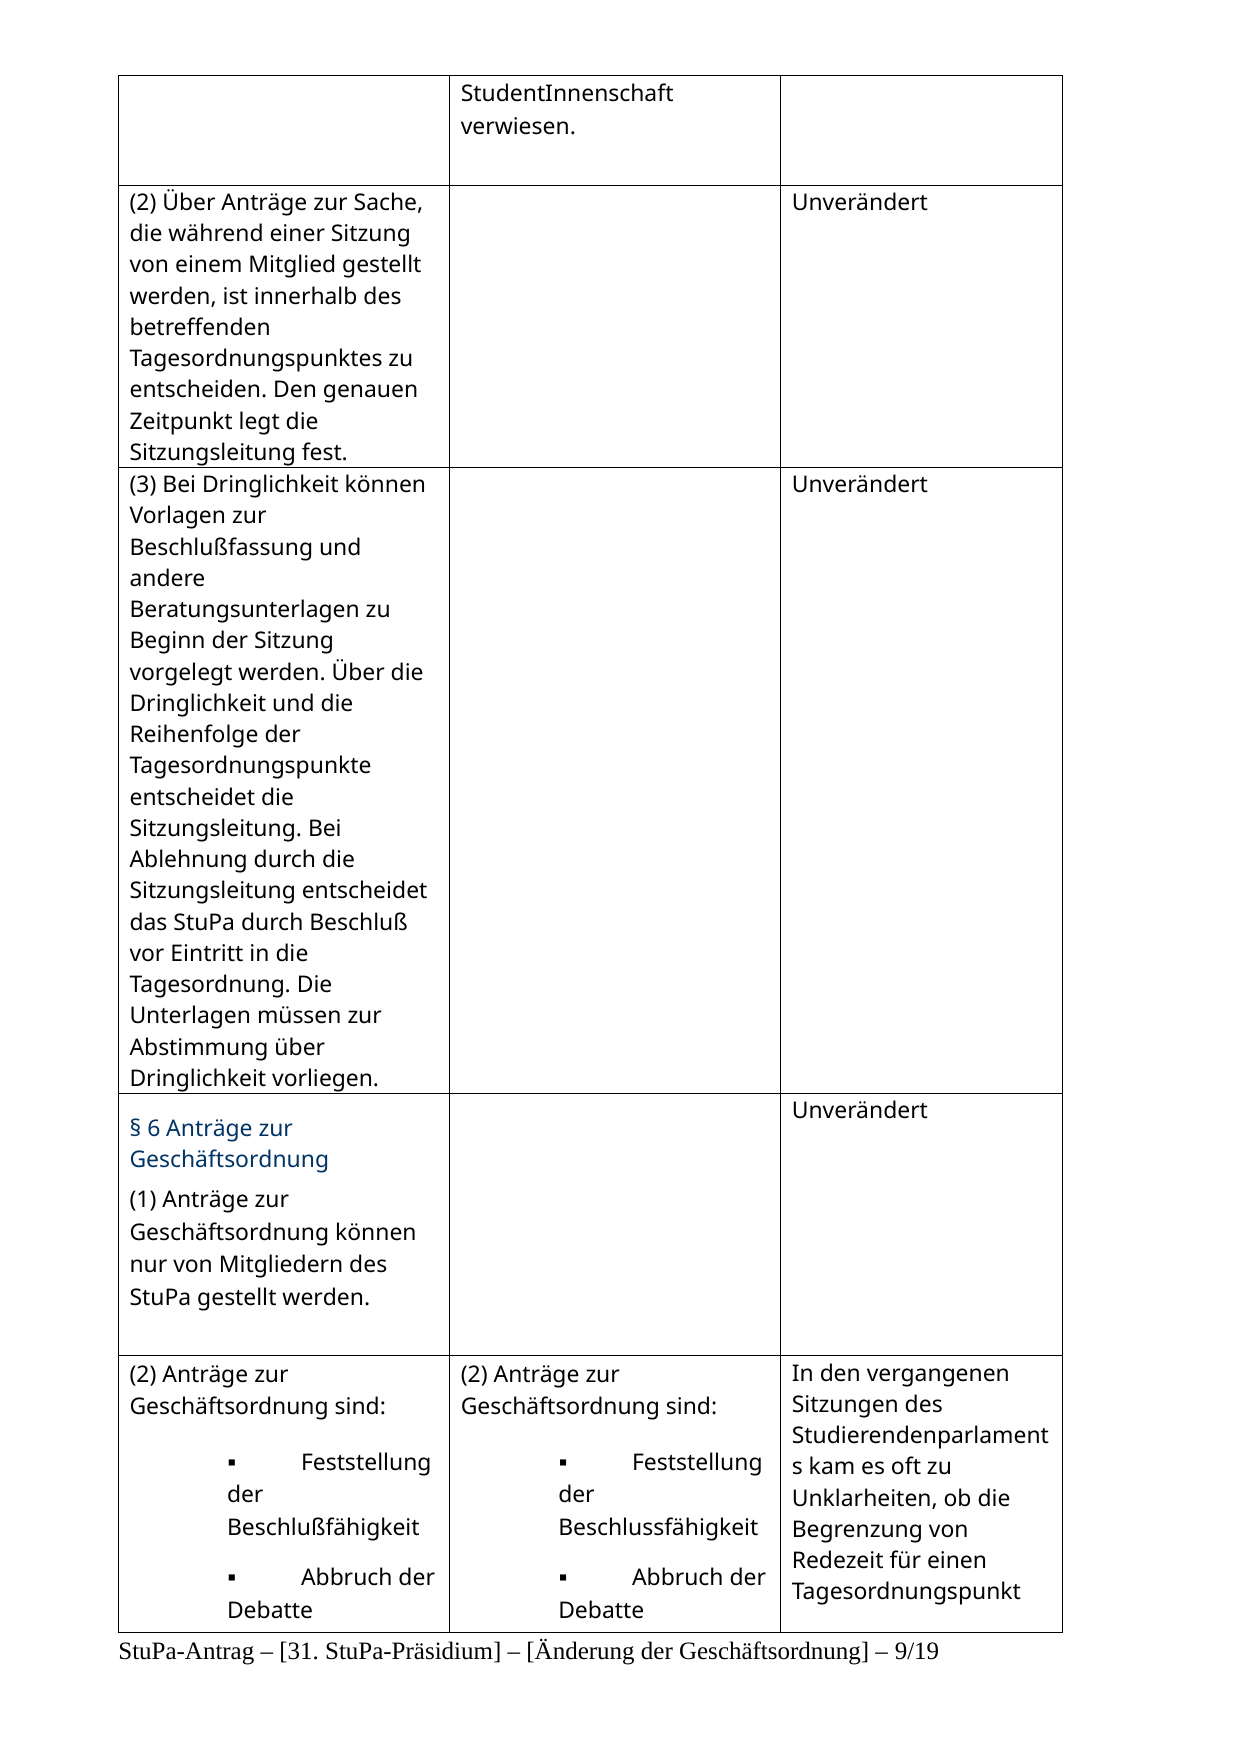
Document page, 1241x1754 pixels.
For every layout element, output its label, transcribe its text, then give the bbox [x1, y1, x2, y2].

table_cell (2) Anträge zur Geschäftsordnung sind: Feststellung der Beschlußfähigkeit Abbruch der Debatte Forderung nach Abstimmung / Wahl Vertagung / Streichung eines Tagesordnungspunktes Vertagung der Sitzung Wiederaufnahme eines Tagesordnungspunktes Antrag auf namentliche Abstimmung Antrag auf Auszählung einer Abstimmung Antrag auf Schließung der RednerInnenliste Antrag auf Begrenzung der Redezeit [119, 1356, 449, 1632]
table_cell Unverändert [781, 468, 1062, 1093]
table_cell (3) Bei Dringlichkeit können Vorlagen zur Beschlußfassung und andere Beratungsunterlagen zu Beginn der Sitzung vorgelegt werden. Über die Dringlichkeit und die Reihenfolge der Tagesordnungspunkte entscheidet die Sitzungsleitung. Bei Ablehnung durch die Sitzungsleitung entscheidet das StuPa durch Beschluß vor Eintritt in die Tagesordnung. Die Unterlagen müssen zur Abstimmung über Dringlichkeit vorliegen. [119, 468, 449, 1093]
table_cell In den vergangenen Sitzungen des Studierendenparlaments kam es oft zu Unklarheiten, ob die Begrenzung von Redezeit für einen Tagesordnungspunkt [781, 1356, 1062, 1632]
table_cell [450, 468, 780, 1093]
table_cell Unverändert [781, 186, 1062, 467]
table_cell [450, 1094, 780, 1355]
table_cell [119, 76, 449, 185]
table_cell StudentInnenschaft verwiesen. [450, 76, 780, 185]
table_cell (2) Über Anträge zur Sache, die während einer Sitzung von einem Mitglied gestellt werden, ist innerhalb des betreffenden Tagesordnungspunktes zu entscheiden. Den genauen Zeitpunkt legt die Sitzungsleitung fest. [119, 186, 449, 467]
table_cell [781, 76, 1062, 185]
table_cell (2) Anträge zur Geschäftsordnung sind: Feststellung der Beschlussfähigkeit Abbruch der Debatte Forderung nach Abstimmung / Wahl Vertagung / Streichung eines Tagesordnungspunktes Vertagung der Sitzung Wiederaufnahme eines Tagesordnungspunktes Antrag auf namentliche Abstimmung Antrag auf Auszählung einer Abstimmung Antrag auf Schließung der RednerInnenliste Antrag auf Begrenzung der Redezeit zu einem Tagesordnungspunkt Antrag auf Begrenzung der Redezeit für die Dauer der Sitzung Abstimmung im Umlaufverfahren Antrag auf beratende Beteiligung weiterer Personen (§ 5 Abs. 1 S. 2) [450, 1356, 780, 1632]
table_cell [450, 186, 780, 467]
table_cell Unverändert [781, 1094, 1062, 1355]
table_cell § 6 Anträge zur Geschäftsordnung (1) Anträge zur Geschäftsordnung können nur von Mitgliedern des StuPa gestellt werden. [119, 1094, 449, 1355]
